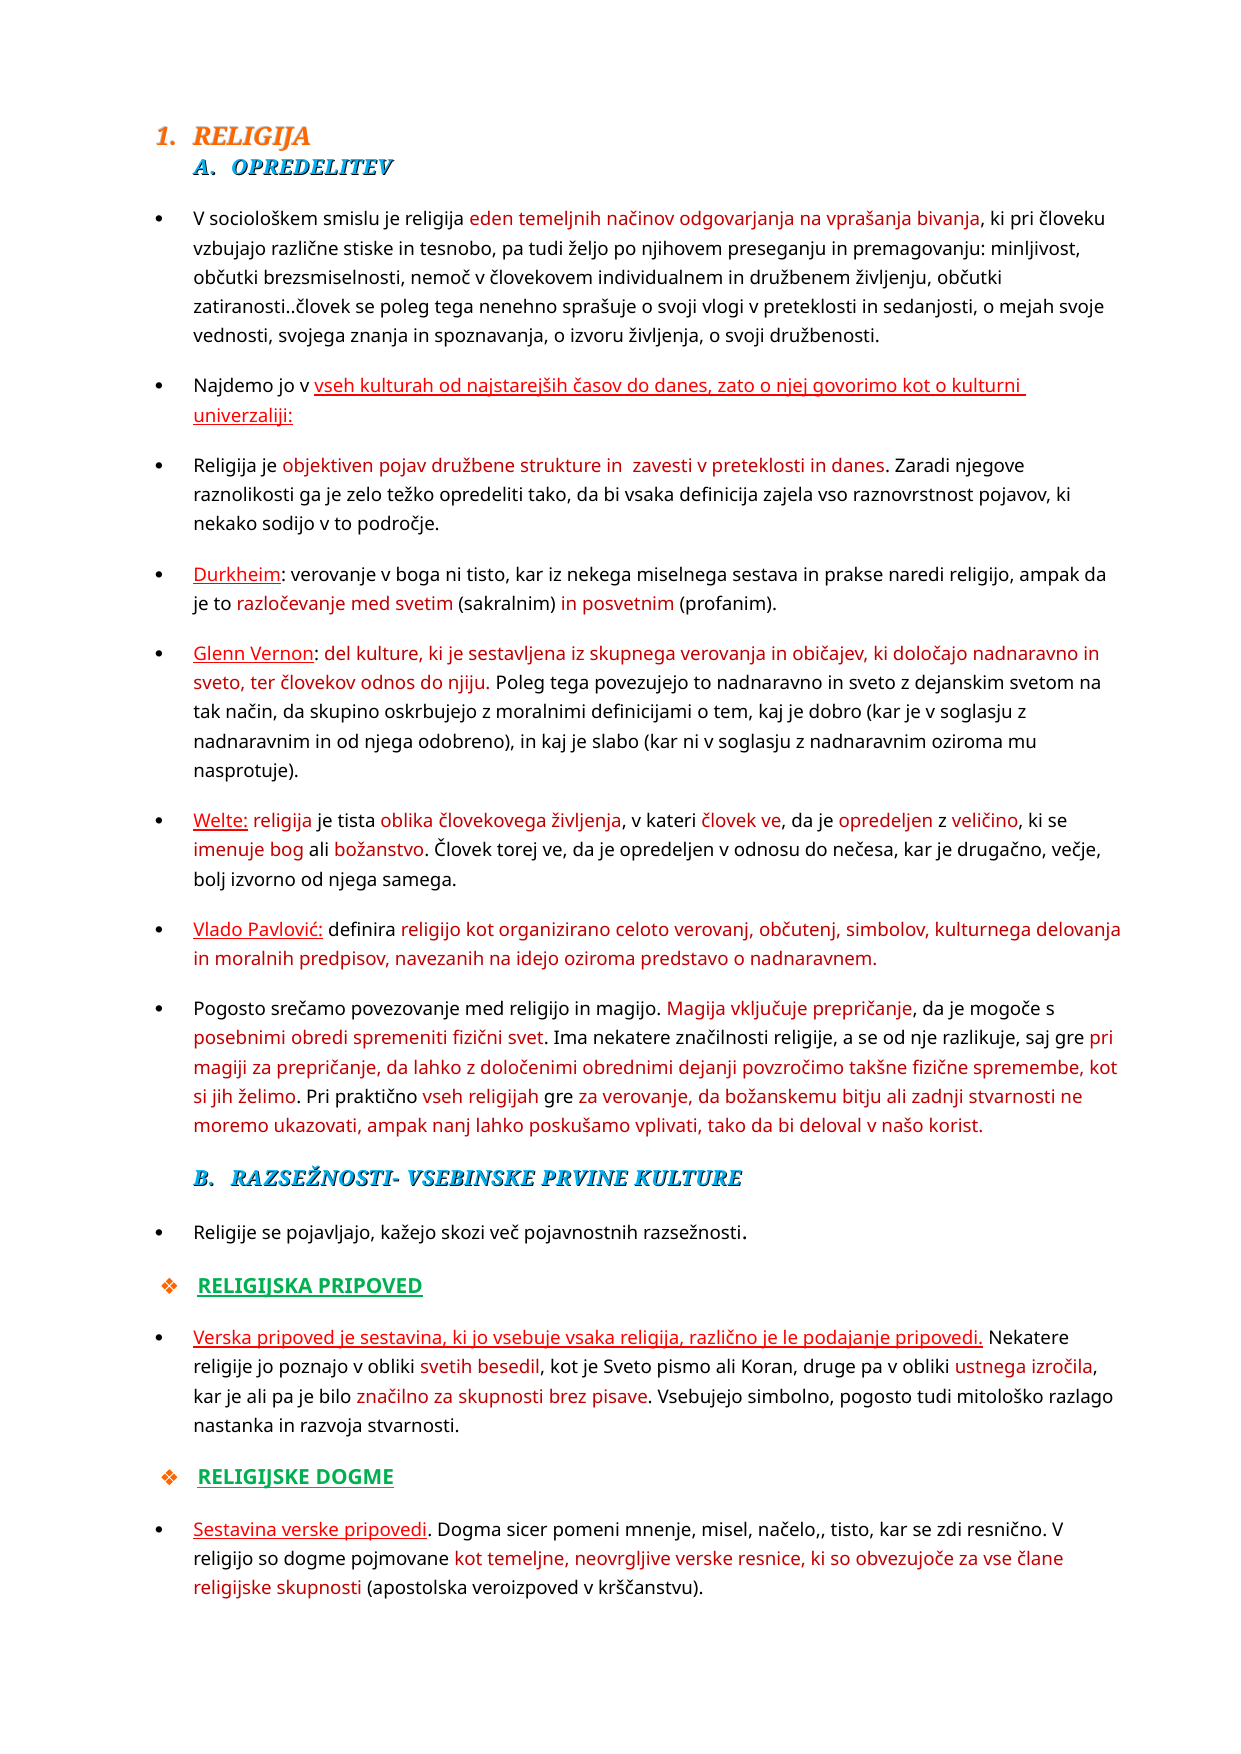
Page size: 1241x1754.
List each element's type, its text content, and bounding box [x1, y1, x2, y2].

list Vlado Pavlović: definira religijo kot organizirano celoto verovanj, občutenj, simbolov, kulturnega delovanja in moralnih predpisov, navezanih na idejo oziroma predstavo o nadnaravnem. [156, 916, 1122, 971]
list RELIGIJSKE DOGME [160, 1462, 1122, 1491]
list OPREDELITEV [193, 152, 1122, 181]
list RAZSEŽNOSTI- VSEBINSKE PRVINE KULTURE [193, 1163, 1122, 1191]
list V sociološkem smislu je religija eden temeljnih načinov odgovarjanja na vprašanja bivanja, ki pri človeku vzbujajo različne stiske in tesnobo, pa tudi željo po njihovem preseganju in premagovanju: minljivost, občutki brezsmiselnosti, nemoč v človekovem individualnem in družbenem življenju, občutki zatiranosti..človek se poleg tega nenehno sprašuje o svoji vlogi v preteklosti in sedanjosti, o mejah svoje vednosti, svojega znanja in spoznavanja, o izvoru življenja, o svoji družbenosti. [156, 206, 1122, 348]
list Najdemo jo v vseh kulturah od najstarejših časov do danes, zato o njej govorimo kot o kulturni univerzaliji: [156, 373, 1122, 428]
list Welte: religija je tista oblika človekovega življenja, v kateri človek ve, da je opredeljen z veličino, ki se imenuje bog ali božanstvo. Človek torej ve, da je opredeljen v odnosu do nečesa, kar je drugačno, večje, bolj izvorno od njega samega. [156, 807, 1122, 891]
list Religije se pojavljajo, kažejo skozi več pojavnostnih razsežnosti. [156, 1216, 1122, 1246]
list Pogosto srečamo povezovanje med religijo in magijo. Magija vključuje prepričanje, da je mogoče s posebnimi obredi spremeniti fizični svet. Ima nekatere značilnosti religije, a se od nje razlikuje, saj gre pri magiji za prepričanje, da lahko z določenimi obrednimi dejanji povzročimo takšne fizične spremembe, kot si jih želimo. Pri praktično vseh religijah gre za verovanje, da božanskemu bitju ali zadnji stvarnosti ne moremo ukazovati, ampak nanj lahko poskušamo vplivati, tako da bi deloval v našo korist. [156, 995, 1122, 1138]
list Sestavina verske pripovedi. Dogma sicer pomeni mnenje, misel, načelo,, tisto, kar se zdi resnično. V religijo so dogme pojmovane kot temeljne, neovrgljive verske resnice, ki so obvezujoče za vse člane religijske skupnosti (apostolska veroizpoved v krščanstvu). [156, 1516, 1122, 1600]
list Glenn Vernon: del kulture, ki je sestavljena iz skupnega verovanja in običajev, ki določajo nadnaravno in sveto, ter človekov odnos do njiju. Poleg tega povezujejo to nadnaravno in sveto z dejanskim svetom na tak način, da skupino oskrbujejo z moralnimi definicijami o tem, kaj je dobro (kar je v soglasju z nadnaravnim in od njega odobreno), in kaj je slabo (kar ni v soglasju z nadnaravnim oziroma mu nasprotuje). [156, 640, 1122, 783]
list Verska pripoved je sestavina, ki jo vsebuje vsaka religija, različno je le podajanje pripovedi. Nekatere religije jo poznajo v obliki svetih besedil, kot je Sveto pismo ali Koran, druge pa v obliki ustnega izročila, kar je ali pa je bilo značilno za skupnosti brez pisave. Vsebujejo simbolno, pogosto tudi mitološko razlago nastanka in razvoja stvarnosti. [156, 1324, 1122, 1438]
list RELIGIJA [156, 118, 1122, 152]
list Religija je objektiven pojav družbene strukture in zavesti v preteklosti in danes. Zaradi njegove raznolikosti ga je zelo težko opredeliti tako, da bi vsaka definicija zajela vso raznovrstnost pojavov, ki nekako sodijo v to področje. [156, 452, 1122, 536]
list RELIGIJSKA PRIPOVED [160, 1271, 1122, 1299]
list Durkheim: verovanje v boga ni tisto, kar iz nekega miselnega sestava in prakse naredi religijo, ampak da je to razločevanje med svetim (sakralnim) in posvetnim (profanim). [156, 561, 1122, 616]
